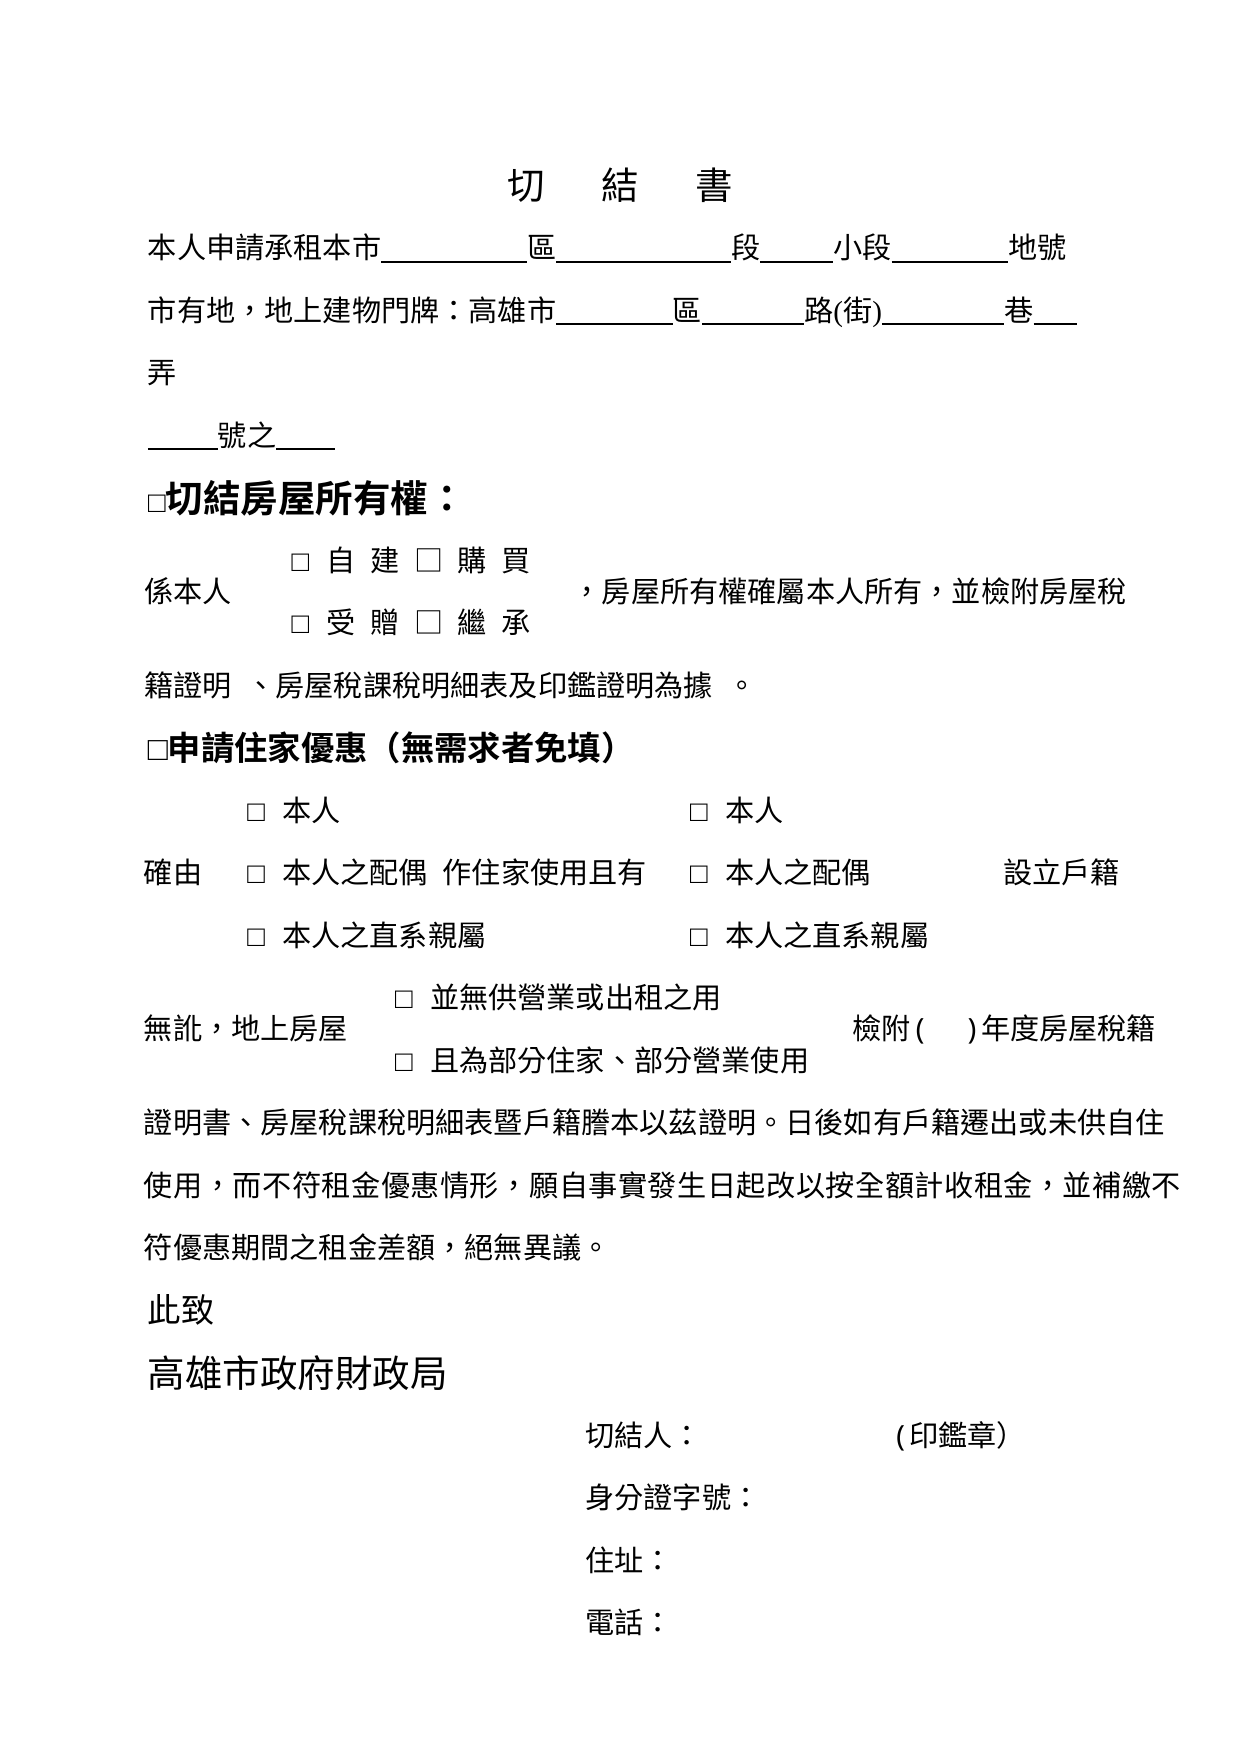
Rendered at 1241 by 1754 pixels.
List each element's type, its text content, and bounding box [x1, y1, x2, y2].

table_cell □ 本人之直系親屬 [236, 892, 678, 954]
table_header ，房屋所有權確屬本人所有，並檢附房屋稅 [561, 517, 1152, 642]
table_cell 使用，而不符租金優惠情形，願自事實發生日起改以按全額計收租金，並補繳不符優惠期間之租金差額，絕無異議。 [133, 1142, 1195, 1267]
table_cell 無訛，地上房屋 [133, 954, 383, 1079]
table_cell □ 本人之配偶 作住家使用且有 [236, 829, 678, 892]
text 此致 [148, 1267, 1092, 1329]
table_cell □ 且為部分住家、部分營業使用 [384, 1017, 841, 1079]
table_cell 設立戶籍 [974, 829, 1195, 892]
text 切結人： (印鑑章） [148, 1392, 1092, 1454]
text □申請住家優惠（無需求者免填） [148, 704, 1092, 767]
text 住址： [148, 1517, 1092, 1579]
text □切結房屋所有權： [133, 454, 1092, 517]
table_cell □ 本人之配偶 [679, 829, 974, 892]
table_cell [974, 892, 1195, 954]
table_header [974, 767, 1195, 829]
table_header □ 自 建 □ 購 買 [280, 517, 561, 579]
table_cell [133, 892, 236, 954]
text 電話： [148, 1579, 1092, 1642]
table_cell 證明書、房屋稅課稅明細表暨戶籍謄本以茲證明。日後如有戶籍遷出或未供自住 [133, 1079, 1195, 1142]
table_cell □ 並無供營業或出租之用 [384, 954, 841, 1017]
text 身分證字號： [148, 1454, 1092, 1517]
text 高雄市政府財政局 [148, 1329, 1092, 1392]
table_header □ 本人 [679, 767, 974, 829]
table_header □ 本人 [236, 767, 678, 829]
table_header 係本人 [133, 517, 280, 642]
table_cell □ 受 贈 □ 繼 承 [280, 579, 561, 642]
table_cell 確由 [133, 829, 236, 892]
text 號之 [148, 392, 1092, 454]
table_cell □ 本人之直系親屬 [679, 892, 974, 954]
table_header [133, 767, 236, 829]
table_cell 檢附( )年度房屋稅籍 [841, 954, 1195, 1079]
table_cell 籍證明 、房屋稅課稅明細表及印鑑證明為據 。 [133, 642, 1152, 704]
text 切 結 書 [148, 142, 1092, 204]
text 本人申請承租本市 區 段 小段 地號市有地，地上建物門牌：高雄市 區 路(街) 巷 弄 [148, 204, 1092, 392]
